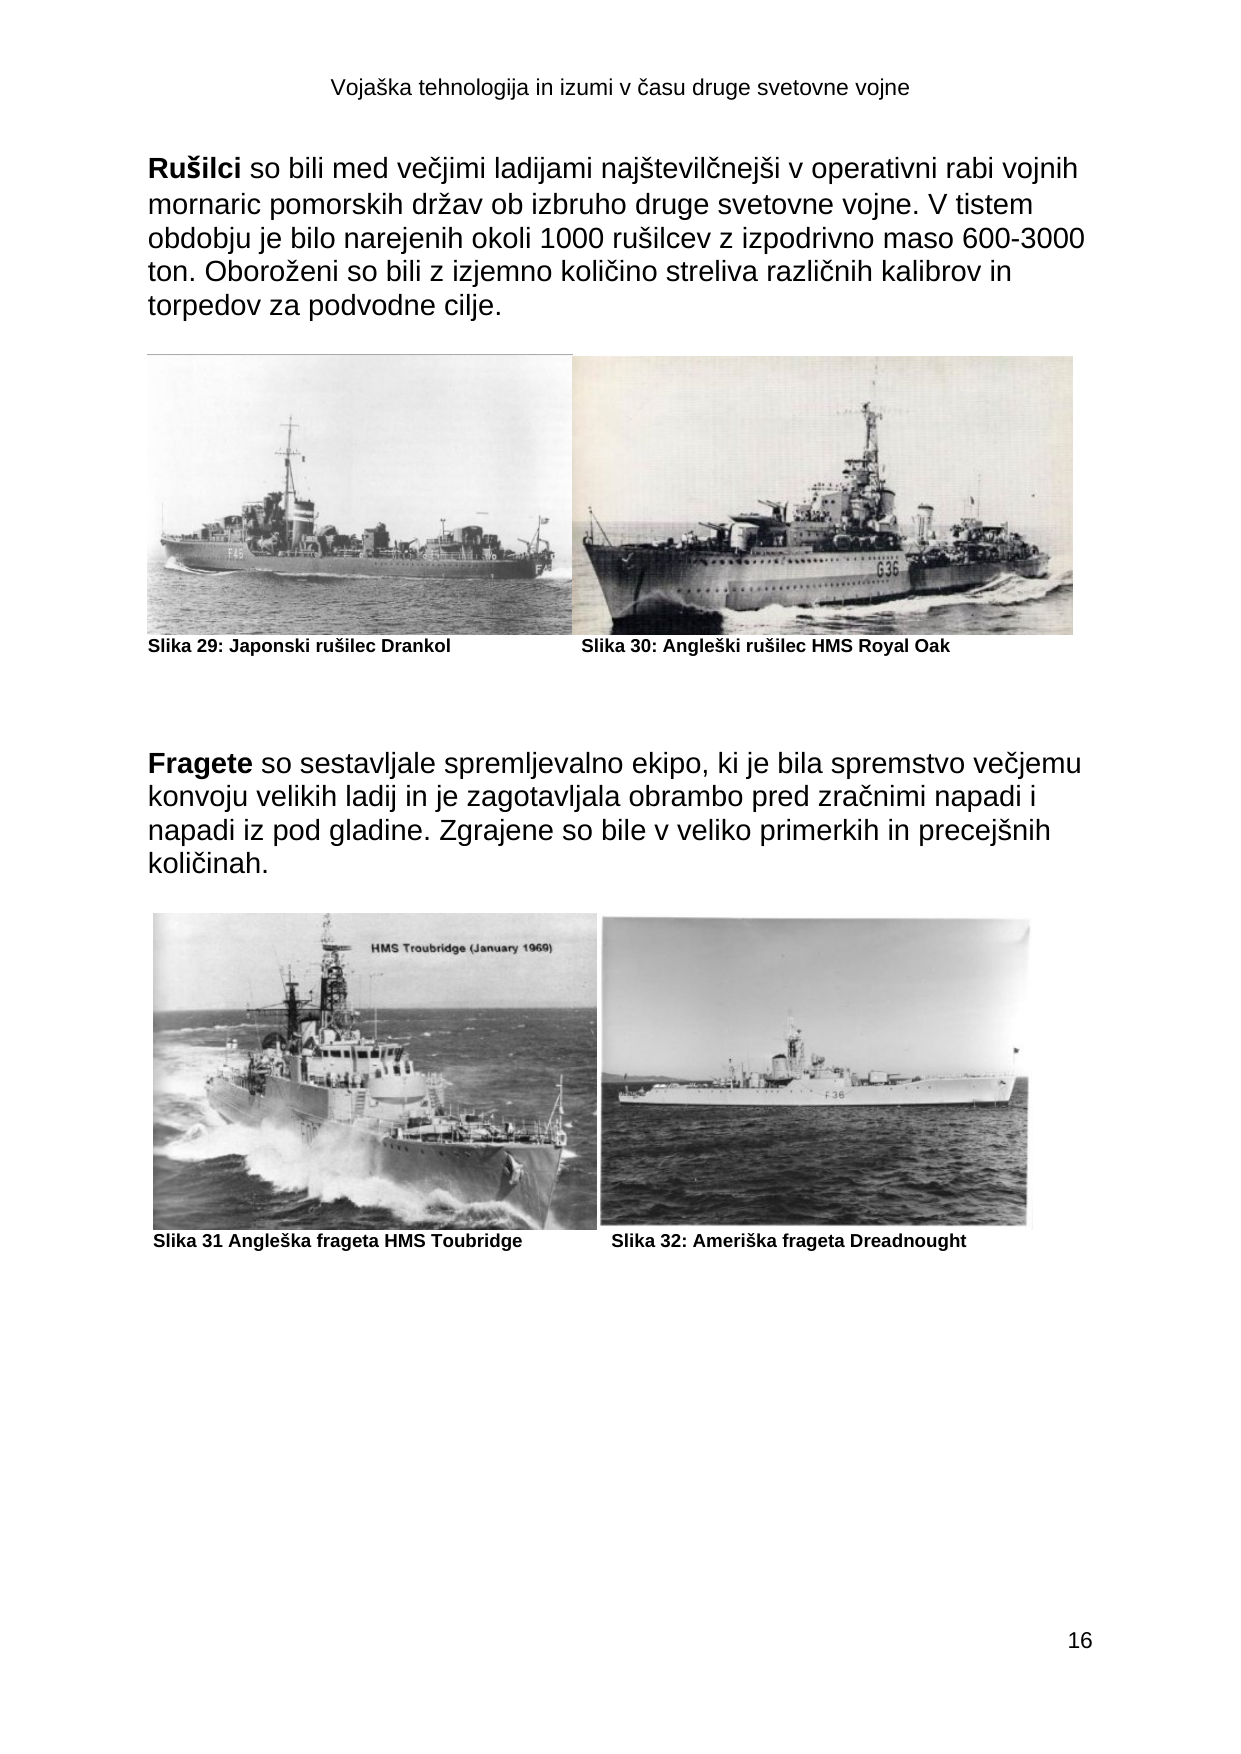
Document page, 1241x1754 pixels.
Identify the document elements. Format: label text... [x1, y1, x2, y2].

text Fragete so sestavljale spremljevalno ekipo, ki je bila spremstvo večjemu konvoju velikih ladij in je zagotavljala obrambo pred zračnimi napadi i napadi iz pod gladine. Zgrajene so bile v veliko primerkih in precejšnih količinah. [148, 746, 1093, 880]
picture [153, 913, 1033, 1230]
text Rušilci so bili med večjimi ladijami najštevilčnejši v operativni rabi vojnih mornaric pomorskih držav ob izbruho druge svetovne vojne. V tistem obdobju je bilo narejenih okoli 1000 rušilcev z izpodrivno maso 600-3000 ton. Oboroženi so bili z izjemno količino streliva različnih kalibrov in torpedov za podvodne cilje. [148, 148, 1093, 321]
text Slika 31 Angleška frageta HMS Toubridge Slika 32: Ameriška frageta Dreadnought [148, 1229, 1093, 1251]
picture [147, 354, 1073, 635]
text Slika 29: Japonski rušilec Drankol Slika 30: Angleški rušilec HMS Royal Oak [148, 635, 1093, 656]
